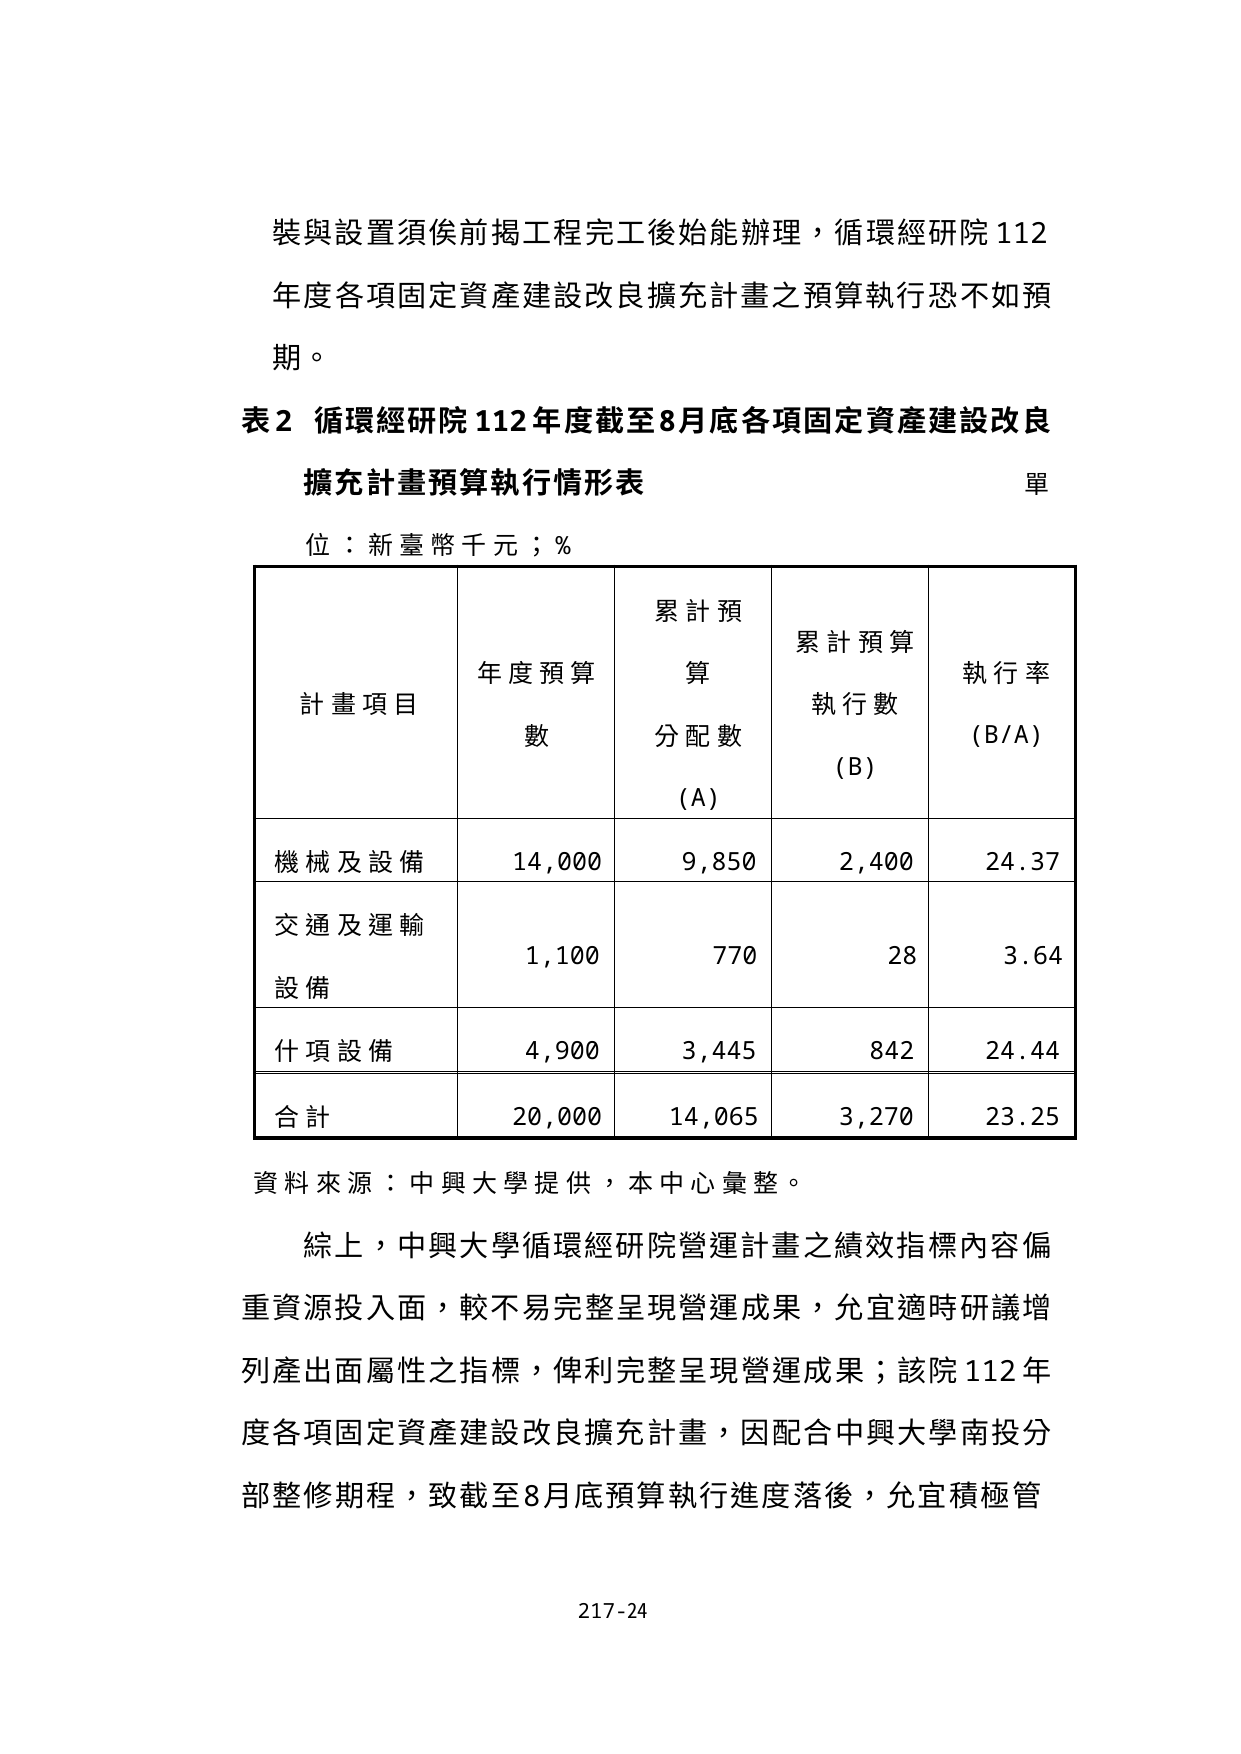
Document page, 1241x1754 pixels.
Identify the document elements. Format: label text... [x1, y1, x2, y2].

table_cell 4,900 [458, 1008, 614, 1071]
text 綜上，中興大學循環經研院營運計畫之績效指標內容偏重資源投入面，較不易完整呈現營運成果，允宜適時研議增列產出面屬性之指標，俾利完整呈現營運成果；該院112年度各項固定資產建設改良擴充計畫，因配合中興大學南投分部整修期程，致截至8月底預算執行進度落後，允宜積極管 [236, 1202, 1063, 1514]
table_header 累計預算執行數(B) [772, 568, 928, 818]
table_cell 842 [772, 1008, 928, 1071]
table_cell 1,100 [458, 882, 614, 1007]
table_cell 14,065 [615, 1074, 771, 1136]
table_cell 770 [615, 882, 771, 1007]
table_header 累計預算 分配數(A) [615, 568, 771, 818]
text 資料來源：中興大學提供，本中心彙整。 [241, 1139, 1063, 1202]
table_cell 合計 [256, 1074, 457, 1136]
table_cell 24.37 [929, 819, 1074, 881]
table_cell 機械及設備 [256, 819, 457, 881]
text 裝與設置須俟前揭工程完工後始能辦理，循環經研院112年度各項固定資產建設改良擴充計畫之預算執行恐不如預期。 [266, 189, 1063, 377]
table_cell 23.25 [929, 1074, 1074, 1136]
table_cell 3.64 [929, 882, 1074, 1007]
table_header 計畫項目 [256, 568, 457, 818]
text 表2 循環經研院112年度截至8月底各項固定資產建設改良擴充計畫預算執行情形表 單位：新臺幣千元；% [238, 377, 1063, 564]
table_cell 交通及運輸設備 [256, 882, 457, 1007]
table_cell 20,000 [458, 1074, 614, 1136]
table_cell 14,000 [458, 819, 614, 881]
table_cell 24.44 [929, 1008, 1074, 1071]
table_cell 3,445 [615, 1008, 771, 1071]
table_header 執行率(B/A) [929, 568, 1074, 818]
table_cell 9,850 [615, 819, 771, 881]
table_cell 2,400 [772, 819, 928, 881]
table_cell 什項設備 [256, 1008, 457, 1071]
table_cell 28 [772, 882, 928, 1007]
table_header 年度預算數 [458, 568, 614, 818]
table_cell 3,270 [772, 1074, 928, 1136]
